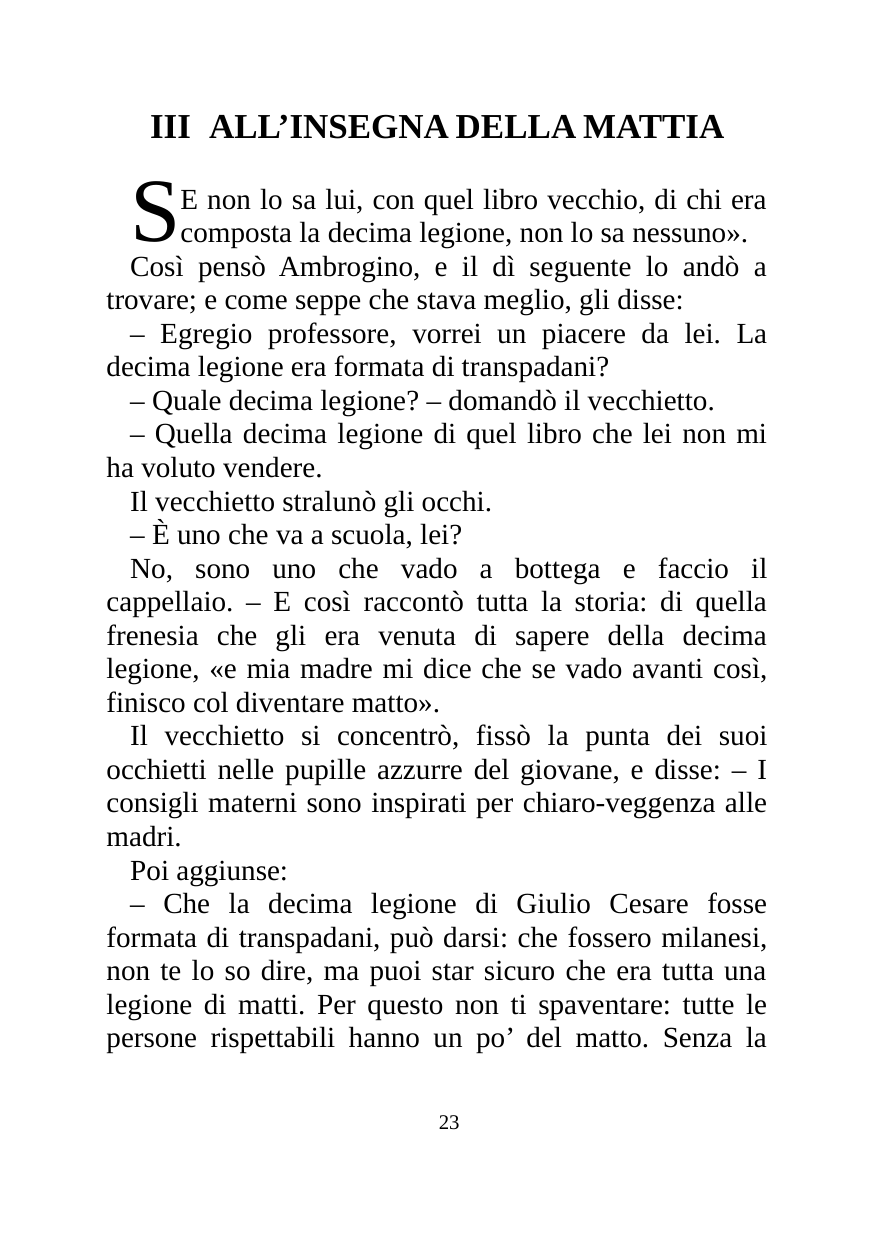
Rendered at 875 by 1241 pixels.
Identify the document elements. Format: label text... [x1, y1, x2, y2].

text No, sono uno che vado a bottega e faccio il cappellaio. – E così raccontò tutta la storia: di quella frenesia che gli era venuta di sapere della decima legione, «e mia madre mi dice che se vado avanti così, finisco col diventare matto». [106, 551, 768, 718]
text Il vecchietto si concentrò, fissò la punta dei suoi occhietti nelle pupille azzurre del giovane, e disse: – I consigli materni sono inspirati per chiaro-veggenza alle madri. [106, 718, 768, 853]
text SE non lo sa lui, con quel libro vecchio, di chi era composta la decima legione, non lo sa nessuno». [106, 182, 768, 249]
text – Egregio professore, vorrei un piacere da lei. La decima legione era formata di transpadani? [106, 316, 768, 383]
subtitle ALL’INSEGNA DELLA MATTIA [106, 106, 768, 146]
text Così pensò Ambrogino, e il dì seguente lo andò a trovare; e come seppe che stava meglio, gli disse: [106, 249, 768, 316]
text – Che la decima legione di Giulio Cesare fosse formata di transpadani, può darsi: che fossero milanesi, non te lo so dire, ma puoi star sicuro che era tutta una legione di matti. Per questo non ti spaventare: tutte le persone rispettabili hanno un po’ del matto. Senza la [106, 886, 768, 1054]
text Il vecchietto stralunò gli occhi. [106, 484, 768, 517]
text – Quale decima legione? – domandò il vecchietto. [106, 383, 768, 417]
text – Quella decima legione di quel libro che lei non mi ha voluto vendere. [106, 417, 768, 484]
text Poi aggiunse: [106, 853, 768, 886]
text – È uno che va a scuola, lei? [106, 517, 768, 551]
